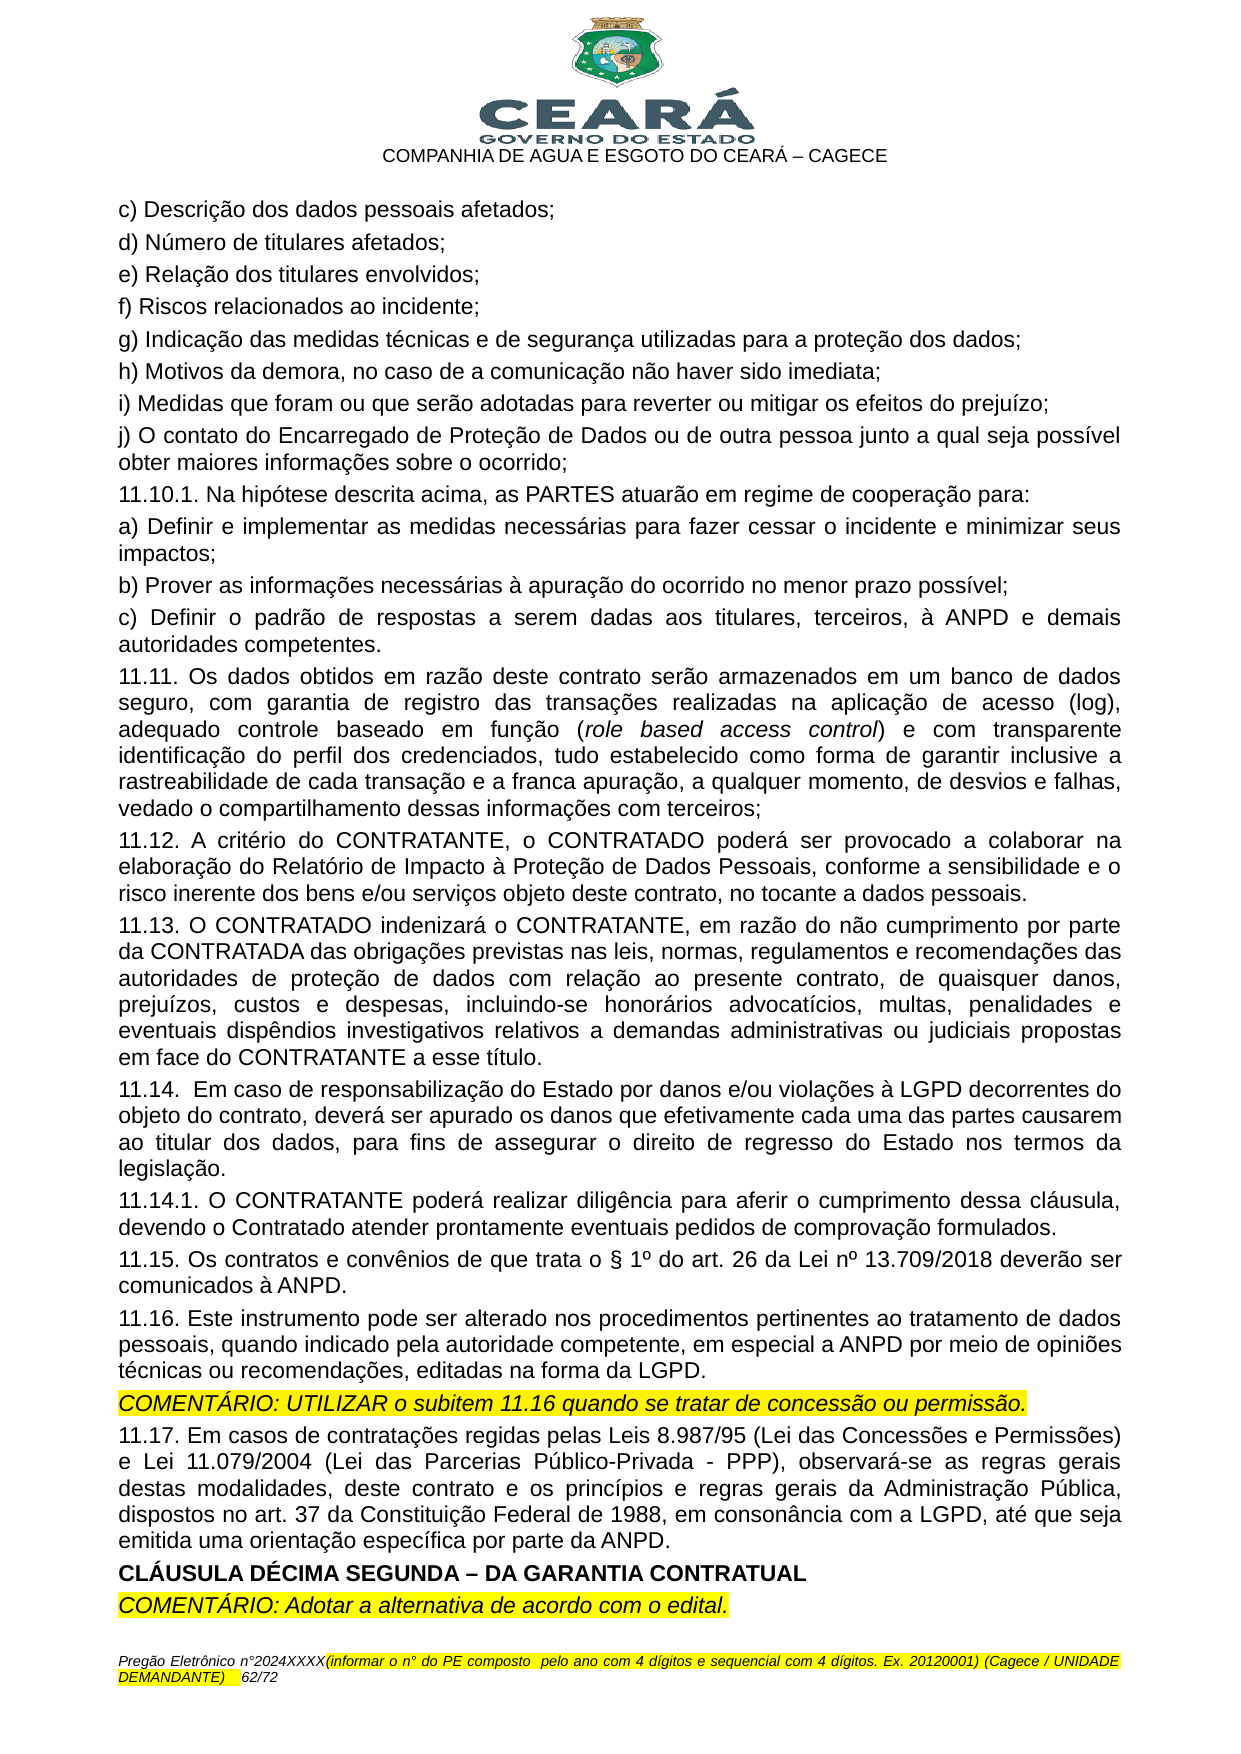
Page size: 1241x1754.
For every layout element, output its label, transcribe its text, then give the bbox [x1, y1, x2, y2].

list b) Prover as informações necessárias à apuração do ocorrido no menor prazo possível; [118, 572, 1122, 598]
list e) Relação dos titulares envolvidos; [118, 261, 1122, 287]
list c) Definir o padrão de respostas a serem dadas aos titulares, terceiros, à ANPD e demais autoridades competentes. [118, 604, 1122, 657]
text CLÁUSULA DÉCIMA SEGUNDA – DA GARANTIA CONTRATUAL [118, 1560, 1122, 1586]
list 11.13. O CONTRATADO indenizará o CONTRATANTE, em razão do não cumprimento por parte da CONTRATADA das obrigações previstas nas leis, normas, regulamentos e recomendações das autoridades de proteção de dados com relação ao presente contrato, de quaisquer danos, prejuízos, custos e despesas, incluindo-se honorários advocatícios, multas, penalidades e eventuais dispêndios investigativos relativos a demandas administrativas ou judiciais propostas em face do CONTRATANTE a esse título. [118, 912, 1122, 1070]
list f) Riscos relacionados ao incidente; [118, 293, 1122, 319]
list 11.12. A critério do CONTRATANTE, o CONTRATADO poderá ser provocado a colaborar na elaboração do Relatório de Impacto à Proteção de Dados Pessoais, conforme a sensibilidade e o risco inerente dos bens e/ou serviços objeto deste contrato, no tocante a dados pessoais. [118, 827, 1122, 906]
picture [453, 12, 782, 148]
list h) Motivos da demora, no caso de a comunicação não haver sido imediata; [118, 358, 1122, 384]
list 11.10.1. Na hipótese descrita acima, as PARTES atuarão em regime de cooperação para: [118, 481, 1122, 507]
list i) Medidas que foram ou que serão adotadas para reverter ou mitigar os efeitos do prejuízo; [118, 390, 1122, 416]
list c) Descrição dos dados pessoais afetados; [118, 196, 1122, 223]
list 11.15. Os contratos e convênios de que trata o § 1º do art. 26 da Lei nº 13.709/2018 deverão ser comunicados à ANPD. [118, 1246, 1122, 1299]
list 11.11. Os dados obtidos em razão deste contrato serão armazenados em um banco de dados seguro, com garantia de registro das transações realizadas na aplicação de acesso (log), adequado controle baseado em função (role based access control) e com transparente identificação do perfil dos credenciados, tudo estabelecido como forma de garantir inclusive a rastreabilidade de cada transação e a franca apuração, a qualquer momento, de desvios e falhas, vedado o compartilhamento dessas informações com terceiros; [118, 663, 1122, 821]
list d) Número de titulares afetados; [118, 229, 1122, 255]
text COMENTÁRIO: Adotar a alternativa de acordo com o edital. [118, 1592, 1122, 1618]
list 11.14.1. O CONTRATANTE poderá realizar diligência para aferir o cumprimento dessa cláusula, devendo o Contratado atender prontamente eventuais pedidos de comprovação formulados. [118, 1187, 1122, 1240]
list 11.14. Em caso de responsabilização do Estado por danos e/ou violações à LGPD decorrentes do objeto do contrato, deverá ser apurado os danos que efetivamente cada uma das partes causarem ao titular dos dados, para fins de assegurar o direito de regresso do Estado nos termos da legislação. [118, 1076, 1122, 1181]
list j) O contato do Encarregado de Proteção de Dados ou de outra pessoa junto a qual seja possível obter maiores informações sobre o ocorrido; [118, 422, 1122, 475]
list a) Definir e implementar as medidas necessárias para fazer cessar o incidente e minimizar seus impactos; [118, 513, 1122, 566]
list g) Indicação das medidas técnicas e de segurança utilizadas para a proteção dos dados; [118, 326, 1122, 352]
list 11.16. Este instrumento pode ser alterado nos procedimentos pertinentes ao tratamento de dados pessoais, quando indicado pela autoridade competente, em especial a ANPD por meio de opiniões técnicas ou recomendações, editadas na forma da LGPD. [118, 1305, 1122, 1384]
list COMENTÁRIO: UTILIZAR o subitem 11.16 quando se tratar de concessão ou permissão. [118, 1390, 1122, 1416]
list 11.17. Em casos de contratações regidas pelas Leis 8.987/95 (Lei das Concessões e Permissões) e Lei 11.079/2004 (Lei das Parcerias Público-Privada - PPP), observará-se as regras gerais destas modalidades, deste contrato e os princípios e regras gerais da Administração Pública, dispostos no art. 37 da Constituição Federal de 1988, em consonância com a LGPD, até que seja emitida uma orientação específica por parte da ANPD. [118, 1422, 1122, 1554]
